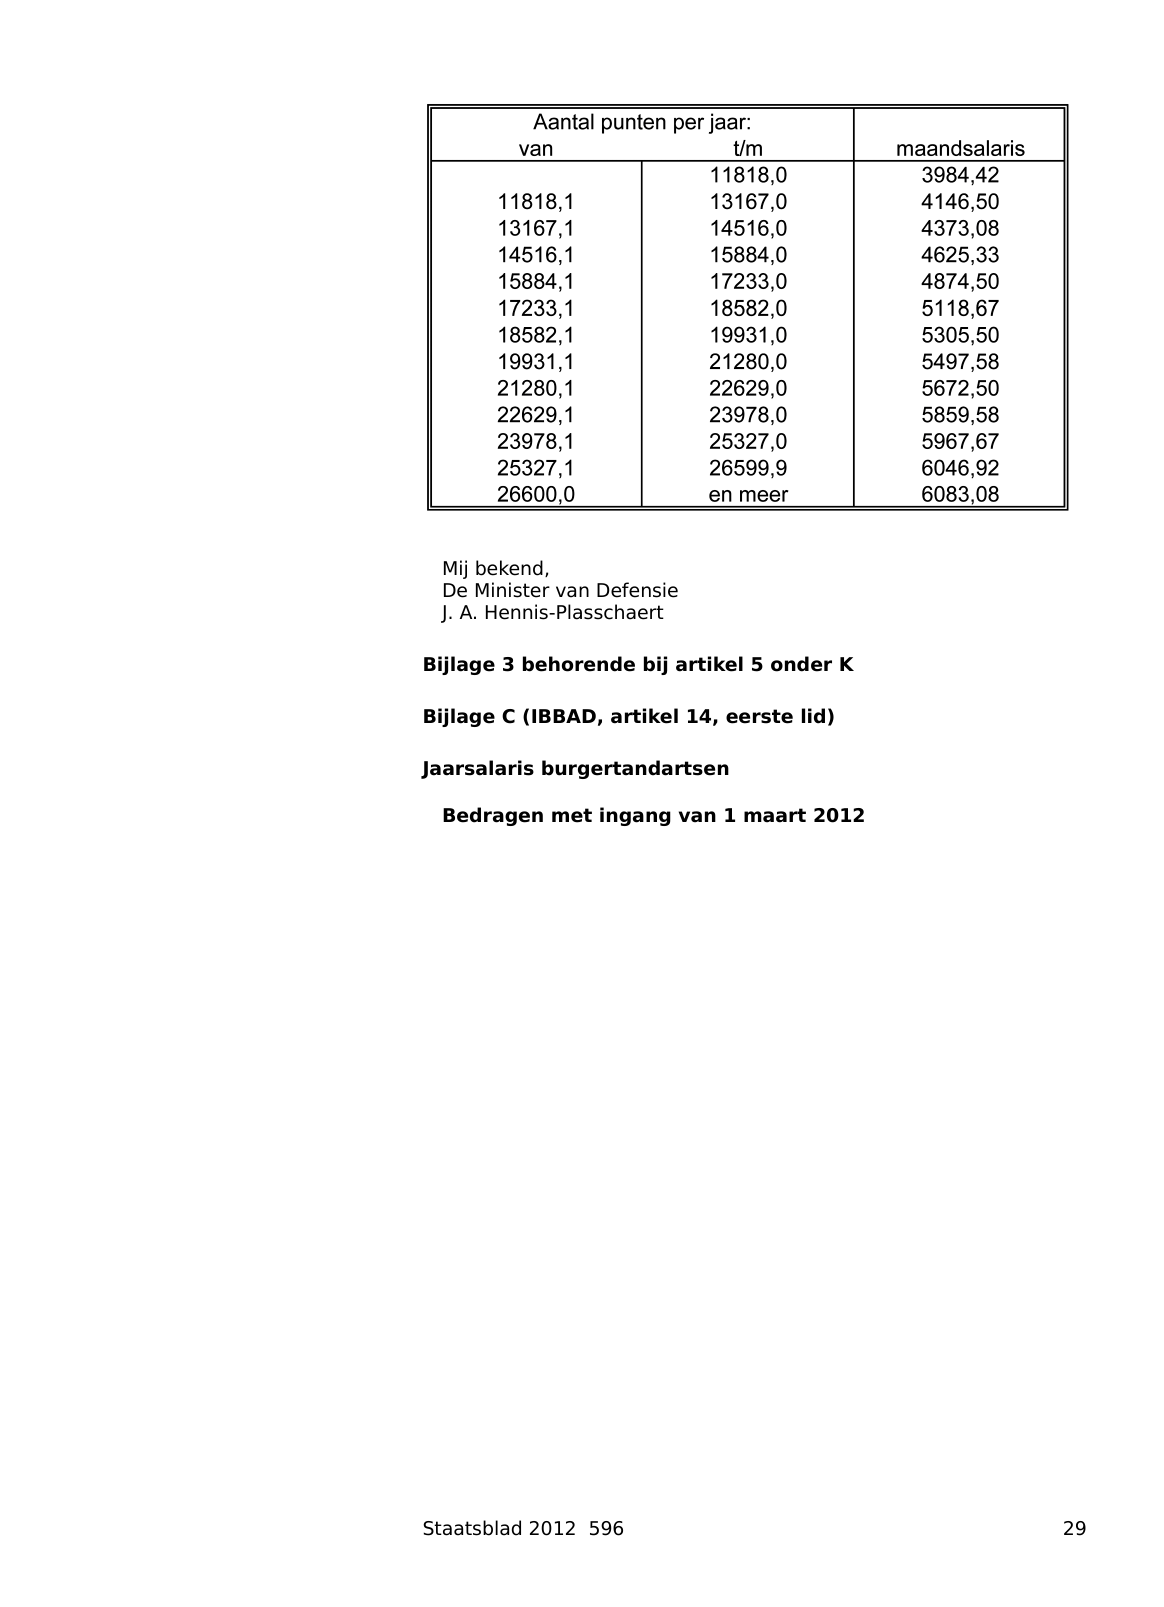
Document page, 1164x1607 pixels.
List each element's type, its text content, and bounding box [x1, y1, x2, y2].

text J. A. Hennis-Plasschaert [422, 602, 1087, 624]
subtitle Bijlage 3 behorende bij artikel 5 onder K [422, 654, 1087, 676]
subtitle Jaarsalaris burgertandartsen [422, 758, 1087, 780]
text De Minister van Defensie [422, 580, 1087, 602]
text Mij bekend, [422, 558, 1087, 580]
text Bedragen met ingang van 1 maart 2012 [422, 805, 1087, 827]
picture [422, 100, 1072, 514]
subtitle Bijlage C (IBBAD, artikel 14, eerste lid) [422, 706, 1087, 728]
